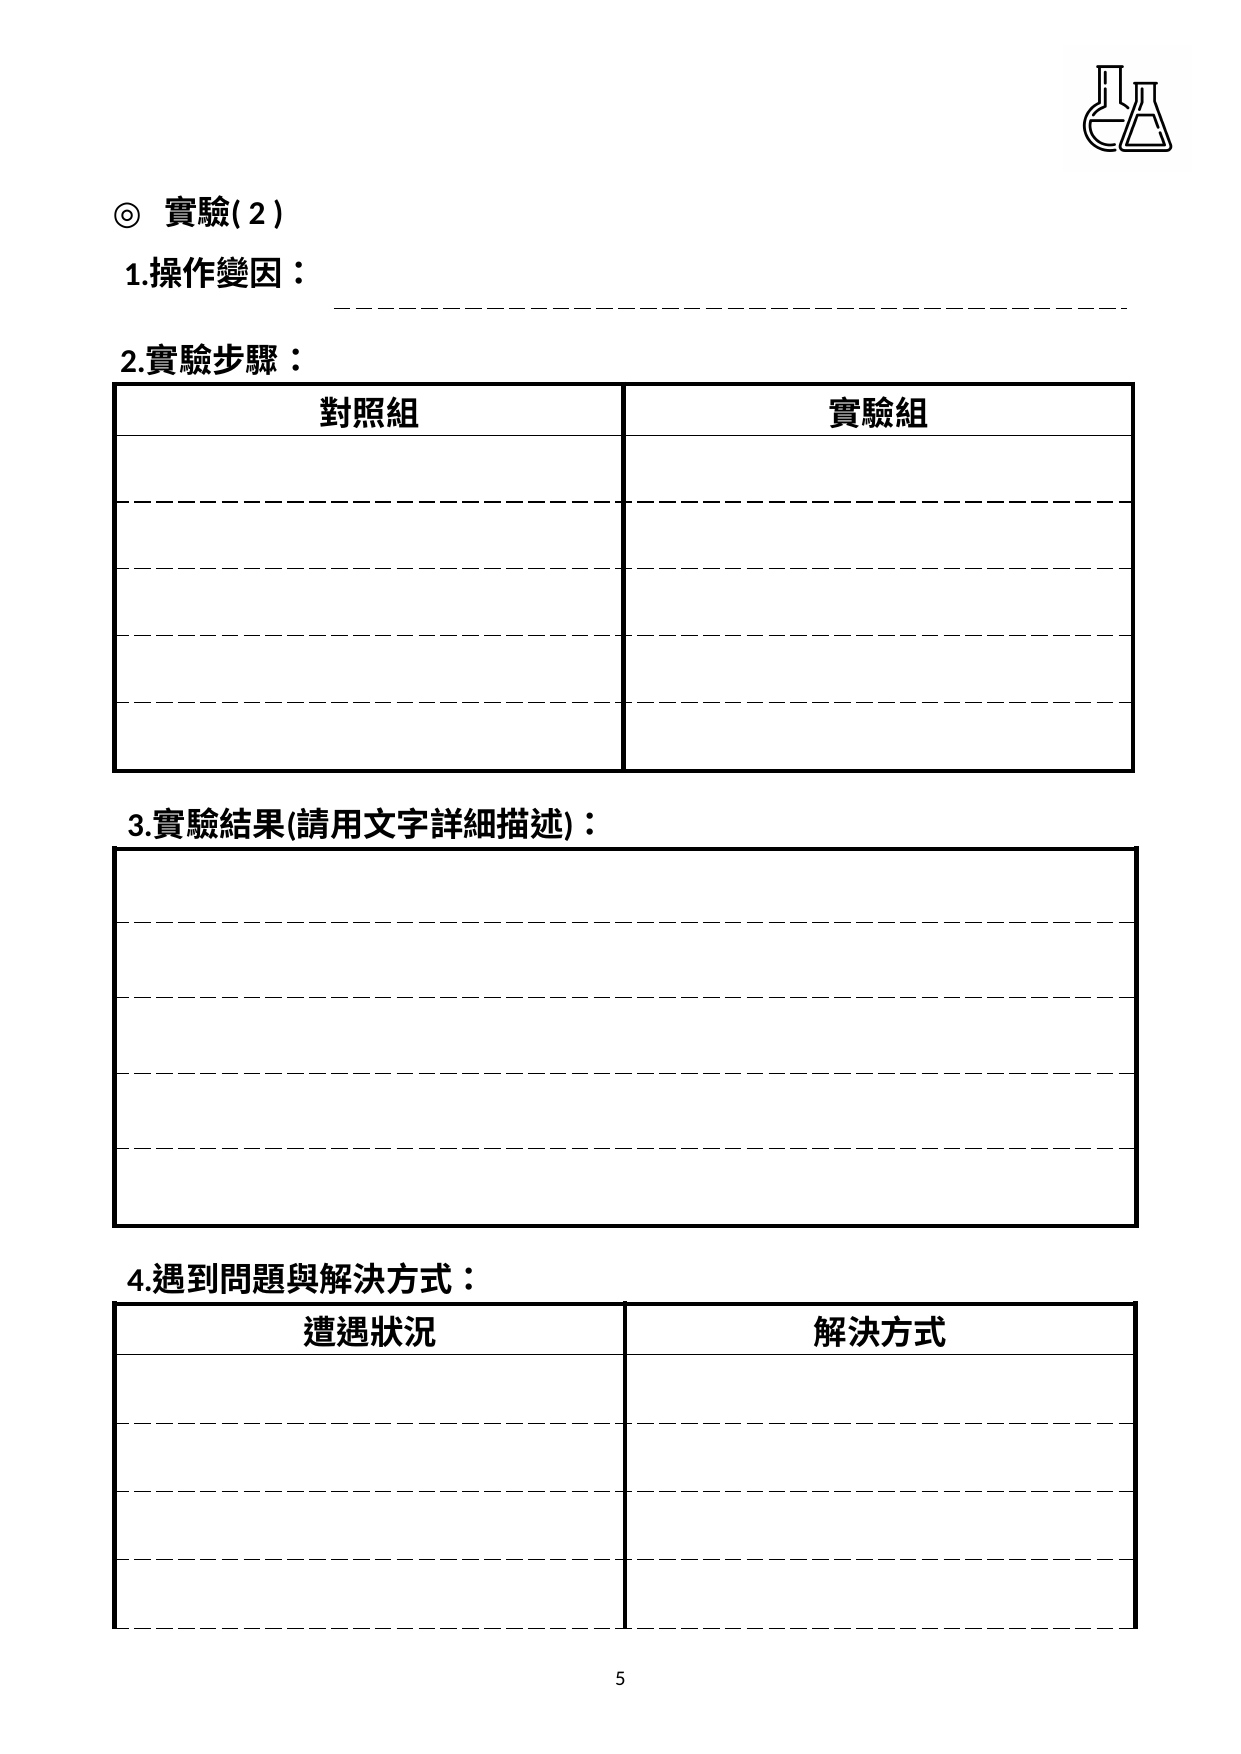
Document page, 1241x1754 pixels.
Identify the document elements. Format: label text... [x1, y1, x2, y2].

table_cell [626, 568, 1131, 635]
table_cell [626, 635, 1131, 702]
table_cell [117, 997, 1134, 1073]
table_header 遭遇狀況 [117, 1306, 623, 1354]
table_header [334, 234, 1127, 307]
table_cell [626, 501, 1131, 568]
table_cell [117, 702, 621, 768]
table_cell [117, 1559, 623, 1628]
table_header [117, 851, 1134, 922]
table_header 實驗組 [626, 386, 1131, 434]
table_cell [117, 501, 621, 568]
table_cell [117, 635, 621, 702]
table_header 對照組 [117, 386, 621, 434]
table_header 解決方式 [627, 1306, 1133, 1354]
text 3.實驗結果(請用文字詳細描述)： [112, 798, 1128, 846]
table_cell [117, 1491, 623, 1559]
table_cell [117, 1423, 623, 1491]
text ◎ 實驗( 2 ) [112, 186, 1128, 234]
table_cell [627, 1559, 1133, 1628]
text 4.遇到問題與解決方式： [112, 1253, 1128, 1301]
table_cell [117, 568, 621, 635]
table_header 1.操作變因： [112, 234, 334, 307]
table_cell [627, 1491, 1133, 1559]
table_cell [117, 436, 621, 501]
text 2.實驗步驟： [112, 333, 1128, 382]
table_cell [117, 1148, 1134, 1223]
table_cell [627, 1423, 1133, 1491]
table_cell [117, 1355, 623, 1423]
table_cell [626, 702, 1131, 768]
table_cell [627, 1355, 1133, 1423]
table_cell [626, 436, 1131, 501]
table_cell [117, 922, 1134, 997]
table_cell [117, 1073, 1134, 1148]
